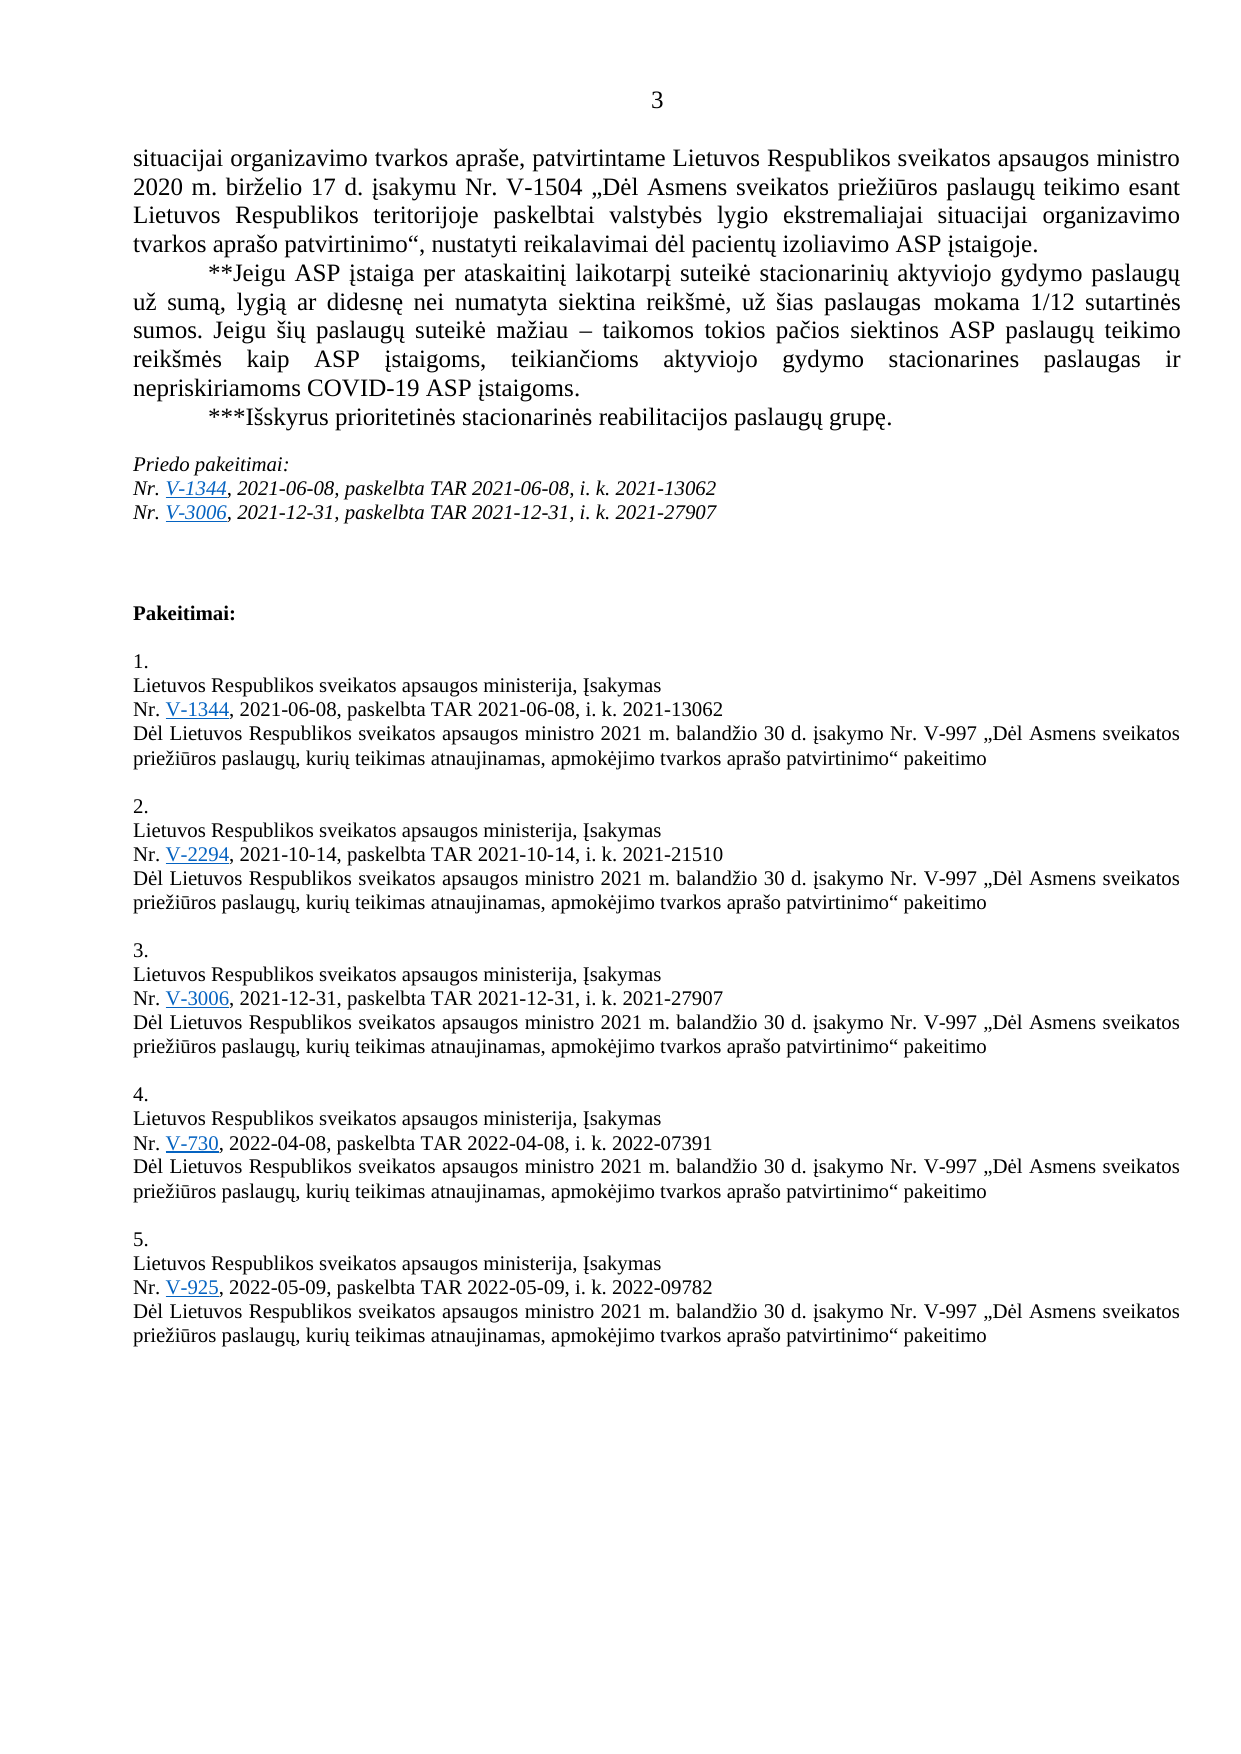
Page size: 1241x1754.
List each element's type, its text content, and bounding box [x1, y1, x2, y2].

text Nr. V-3006, 2021-12-31, paskelbta TAR 2021-12-31, i. k. 2021-27907 [133, 500, 1181, 524]
text Nr. V-3006, 2021-12-31, paskelbta TAR 2021-12-31, i. k. 2021-27907 [133, 986, 1181, 1010]
text 4. [133, 1082, 1181, 1106]
text 2. [133, 793, 1181, 818]
text Nr. V-925, 2022-05-09, paskelbta TAR 2022-05-09, i. k. 2022-09782 [133, 1275, 1181, 1299]
text Dėl Lietuvos Respublikos sveikatos apsaugos ministro 2021 m. balandžio 30 d. įsakymo Nr. V-997 „Dėl Asmens sveikatos priežiūros paslaugų, kurių teikimas atnaujinamas, apmokėjimo tvarkos aprašo patvirtinimo“ pakeitimo [133, 1299, 1181, 1347]
text 3. [133, 938, 1181, 962]
text Dėl Lietuvos Respublikos sveikatos apsaugos ministro 2021 m. balandžio 30 d. įsakymo Nr. V-997 „Dėl Asmens sveikatos priežiūros paslaugų, kurių teikimas atnaujinamas, apmokėjimo tvarkos aprašo patvirtinimo“ pakeitimo [133, 1154, 1181, 1203]
text situacijai organizavimo tvarkos apraše, patvirtintame Lietuvos Respublikos sveikatos apsaugos ministro 2020 m. birželio 17 d. įsakymu Nr. V-1504 „Dėl Asmens sveikatos priežiūros paslaugų teikimo esant Lietuvos Respublikos teritorijoje paskelbtai valstybės lygio ekstremaliajai situacijai organizavimo tvarkos aprašo patvirtinimo“, nustatyti reikalavimai dėl pacientų izoliavimo ASP įstaigoje. [133, 143, 1181, 258]
text Nr. V-1344, 2021-06-08, paskelbta TAR 2021-06-08, i. k. 2021-13062 [133, 697, 1181, 721]
text Pakeitimai: [133, 601, 1181, 625]
text 1. [133, 649, 1181, 673]
text Dėl Lietuvos Respublikos sveikatos apsaugos ministro 2021 m. balandžio 30 d. įsakymo Nr. V-997 „Dėl Asmens sveikatos priežiūros paslaugų, kurių teikimas atnaujinamas, apmokėjimo tvarkos aprašo patvirtinimo“ pakeitimo [133, 866, 1181, 914]
text Lietuvos Respublikos sveikatos apsaugos ministerija, Įsakymas [133, 1251, 1181, 1275]
text **Jeigu ASP įstaiga per ataskaitinį laikotarpį suteikė stacionarinių aktyviojo gydymo paslaugų už sumą, lygią ar didesnę nei numatyta siektina reikšmė, už šias paslaugas mokama 1/12 sutartinės sumos. Jeigu šių paslaugų suteikė mažiau – taikomos tokios pačios siektinos ASP paslaugų teikimo reikšmės kaip ASP įstaigoms, teikiančioms aktyviojo gydymo stacionarines paslaugas ir nepriskiriamoms COVID-19 ASP įstaigoms. [133, 258, 1181, 402]
text Lietuvos Respublikos sveikatos apsaugos ministerija, Įsakymas [133, 1106, 1181, 1130]
text Nr. V-730, 2022-04-08, paskelbta TAR 2022-04-08, i. k. 2022-07391 [133, 1130, 1181, 1154]
text Lietuvos Respublikos sveikatos apsaugos ministerija, Įsakymas [133, 962, 1181, 986]
text ***Išskyrus prioritetinės stacionarinės reabilitacijos paslaugų grupę. [133, 402, 1181, 430]
text Lietuvos Respublikos sveikatos apsaugos ministerija, Įsakymas [133, 673, 1181, 697]
text Priedo pakeitimai: [133, 452, 1181, 476]
text Dėl Lietuvos Respublikos sveikatos apsaugos ministro 2021 m. balandžio 30 d. įsakymo Nr. V-997 „Dėl Asmens sveikatos priežiūros paslaugų, kurių teikimas atnaujinamas, apmokėjimo tvarkos aprašo patvirtinimo“ pakeitimo [133, 721, 1181, 769]
text Lietuvos Respublikos sveikatos apsaugos ministerija, Įsakymas [133, 818, 1181, 842]
text Nr. V-1344, 2021-06-08, paskelbta TAR 2021-06-08, i. k. 2021-13062 [133, 476, 1181, 500]
text Nr. V-2294, 2021-10-14, paskelbta TAR 2021-10-14, i. k. 2021-21510 [133, 842, 1181, 866]
text Dėl Lietuvos Respublikos sveikatos apsaugos ministro 2021 m. balandžio 30 d. įsakymo Nr. V-997 „Dėl Asmens sveikatos priežiūros paslaugų, kurių teikimas atnaujinamas, apmokėjimo tvarkos aprašo patvirtinimo“ pakeitimo [133, 1010, 1181, 1058]
text 5. [133, 1227, 1181, 1251]
